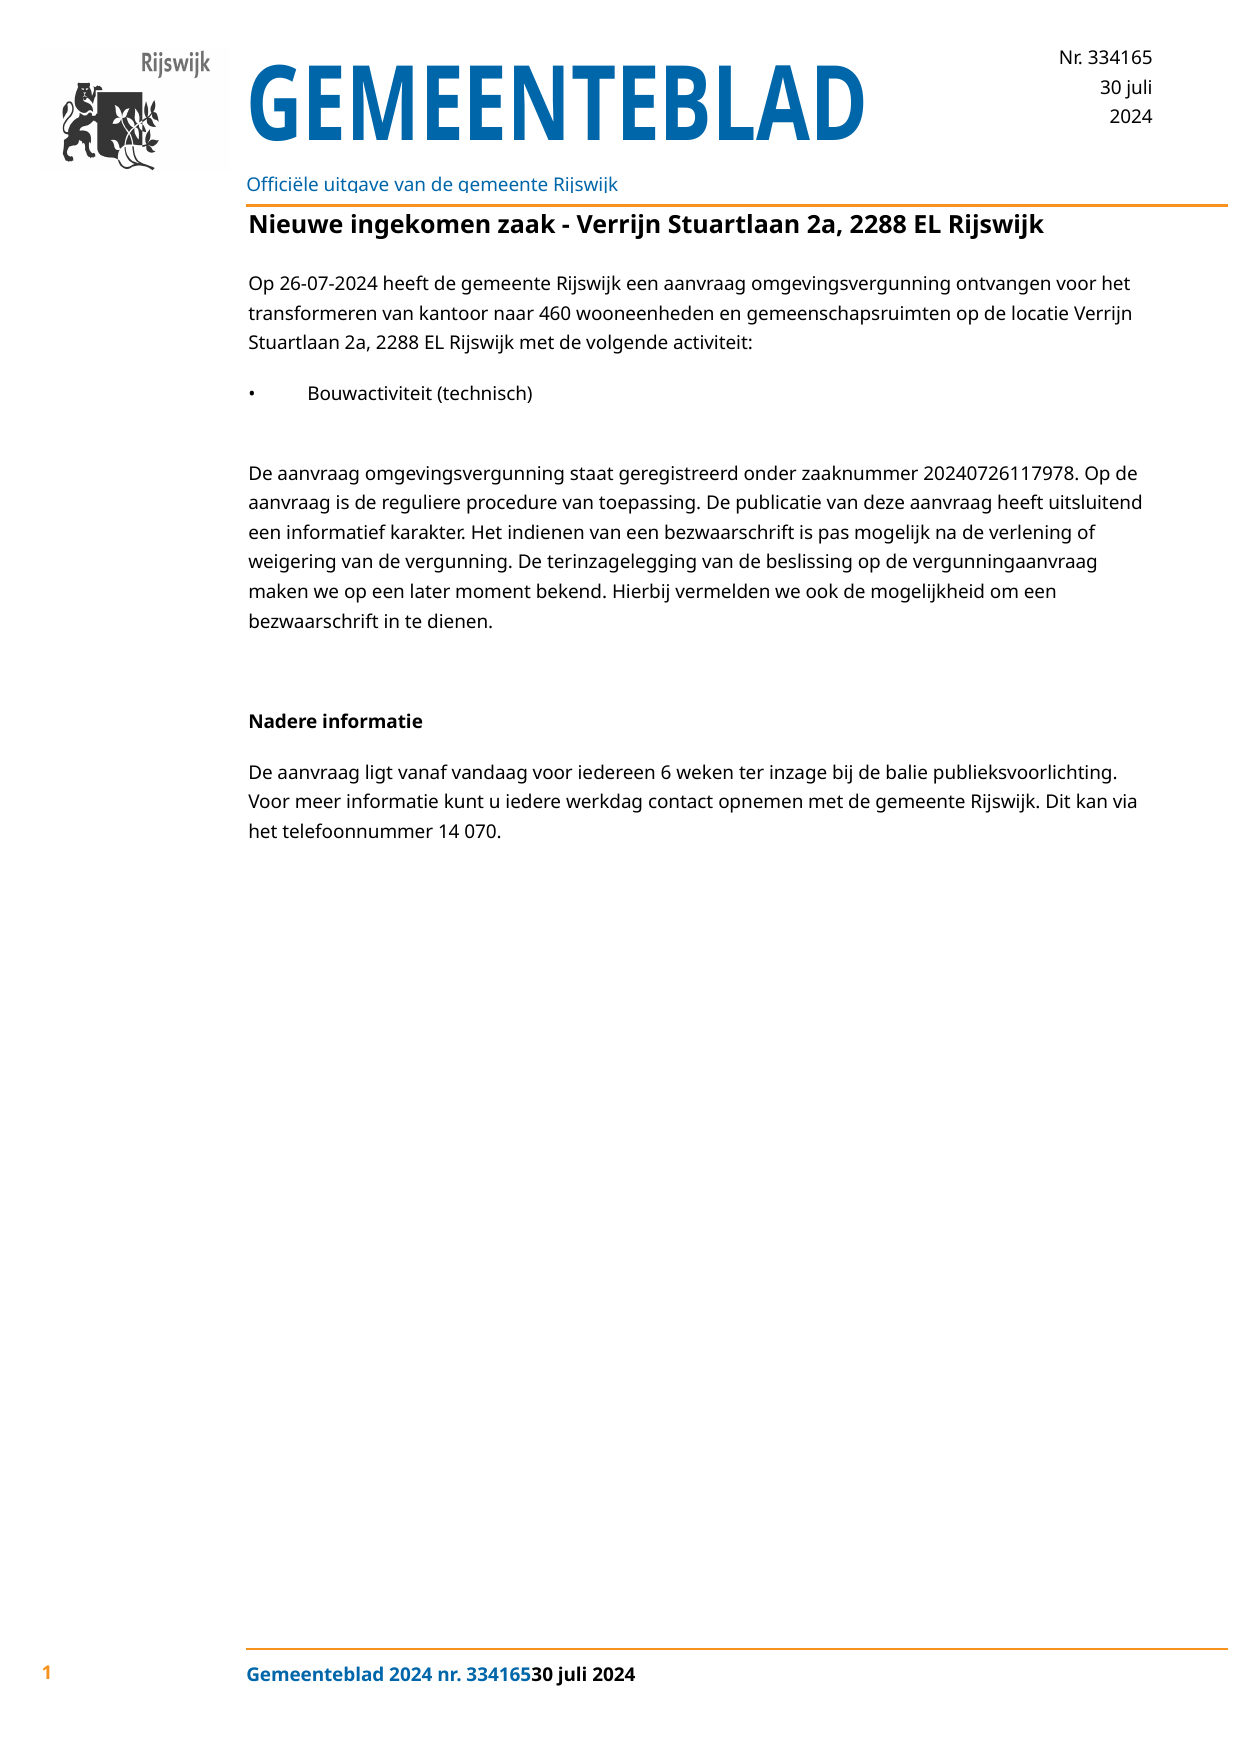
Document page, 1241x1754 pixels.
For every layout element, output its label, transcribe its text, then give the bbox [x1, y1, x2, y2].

text De aanvraag ligt vanaf vandaag voor iedereen 6 weken ter inzage bij de balie publieksvoorlichting. Voor meer informatie kunt u iedere werkdag contact opnemen met de gemeente Rijswijk. Dit kan via het telefoonnummer 14 070. [248, 759, 1152, 844]
picture [41, 47, 231, 172]
list Bouwactiviteit (technisch) [248, 380, 1152, 406]
text De aanvraag omgevingsvergunning staat geregistreerd onder zaaknummer 20240726117978. Op de aanvraag is de reguliere procedure van toepassing. De publicatie van deze aanvraag heeft uitsluitend een informatief karakter. Het indienen van een bezwaarschrift is pas mogelijk na de verlening of weigering van de vergunning. De terinzagelegging van de beslissing op de vergunningaanvraag maken we op een later moment bekend. Hierbij vermelden we ook de mogelijkheid om een bezwaarschrift in te dienen. [248, 460, 1152, 633]
text Nieuwe ingekomen zaak - Verrijn Stuartlaan 2a, 2288 EL Rijswijk [248, 207, 1152, 241]
text Nadere informatie [248, 709, 1152, 734]
text Op 26-07-2024 heeft de gemeente Rijswijk een aanvraag omgevingsvergunning ontvangen voor het transformeren van kantoor naar 460 wooneenheden en gemeenschapsruimten op de locatie Verrijn Stuartlaan 2a, 2288 EL Rijswijk met de volgende activiteit: [248, 270, 1152, 355]
